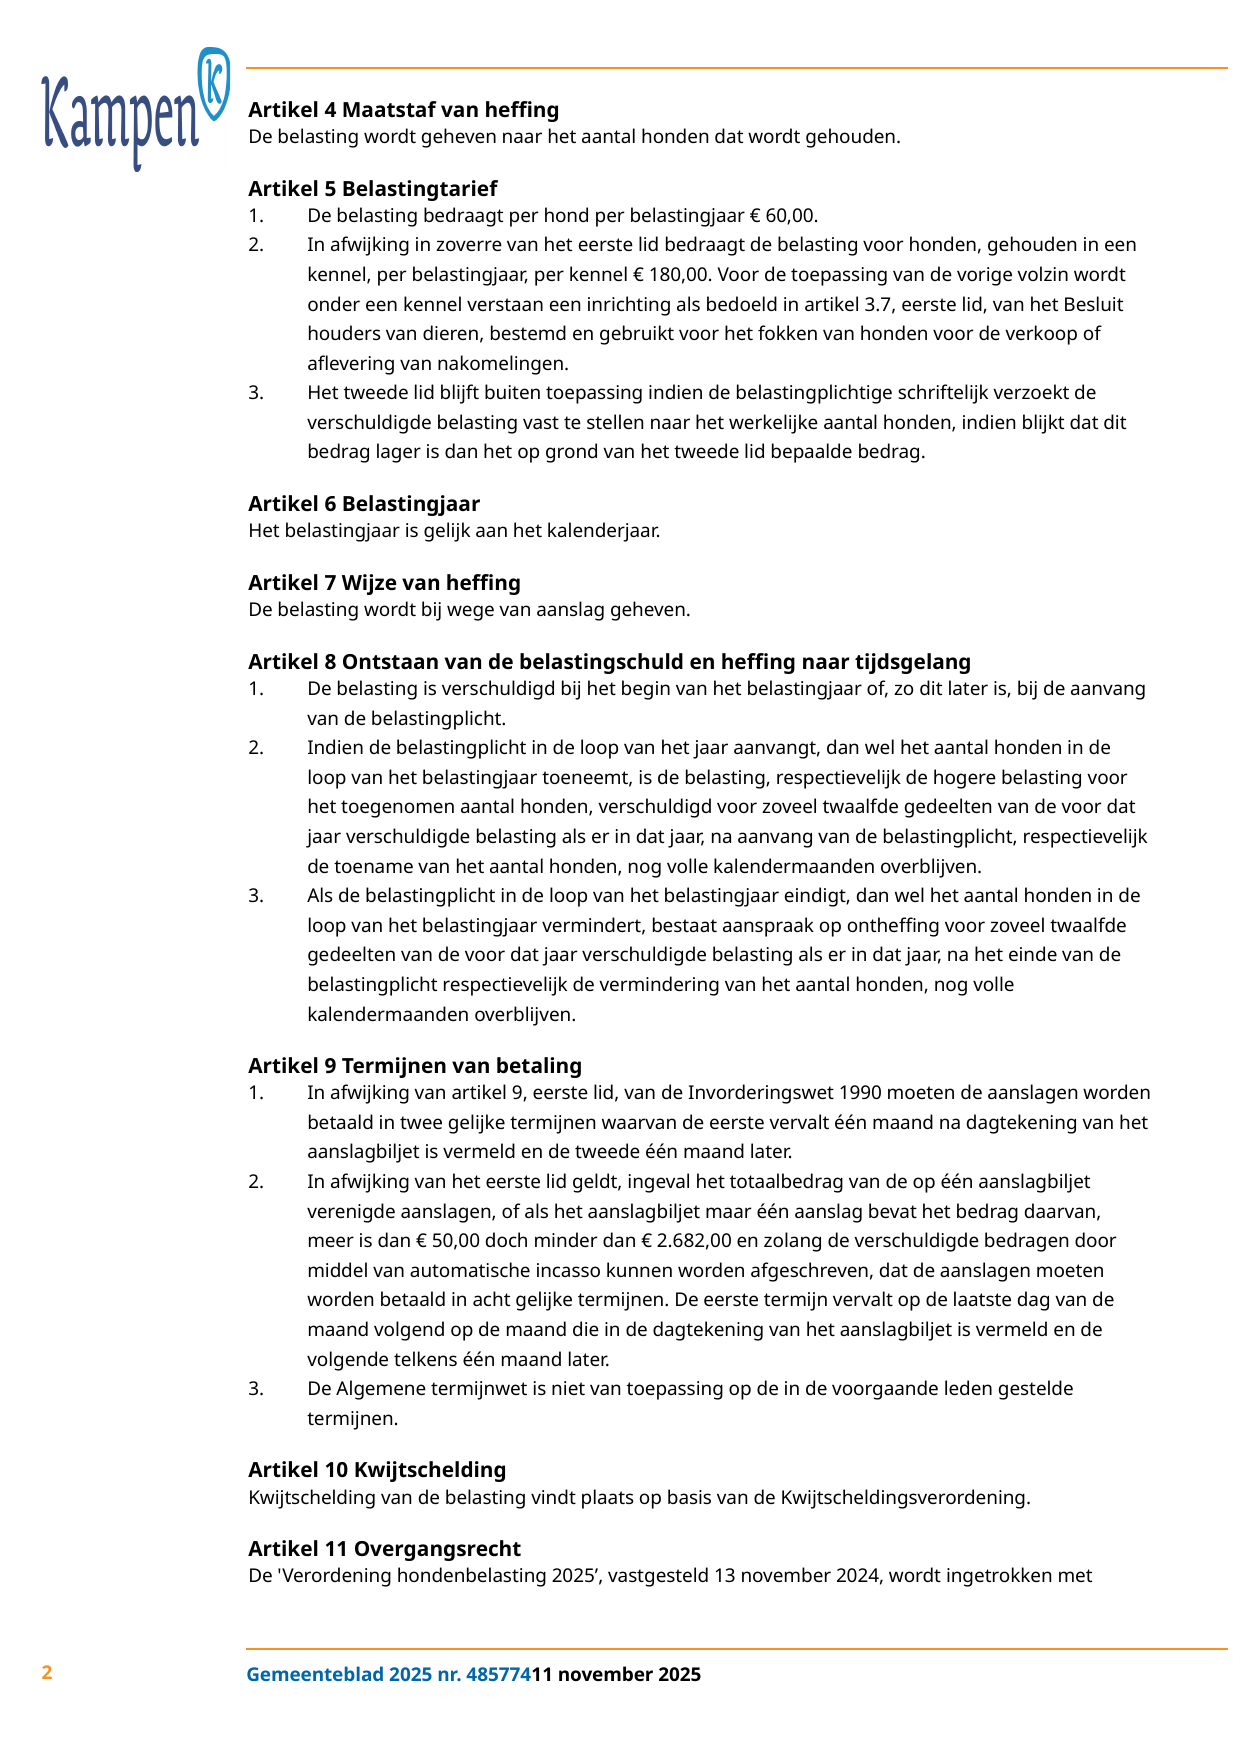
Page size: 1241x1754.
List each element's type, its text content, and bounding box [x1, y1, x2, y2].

list In afwijking in zoverre van het eerste lid bedraagt de belasting voor honden, gehouden in een kennel, per belastingjaar, per kennel € 180,00. Voor de toepassing van de vorige volzin wordt onder een kennel verstaan een inrichting als bedoeld in artikel 3.7, eerste lid, van het Besluit houders van dieren, bestemd en gebruikt voor het fokken van honden voor de verkoop of aflevering van nakomelingen. [248, 232, 1152, 376]
text Artikel 7 Wijze van heffing [248, 568, 1152, 596]
text Artikel 8 Ontstaan van de belastingschuld en heffing naar tijdsgelang [248, 647, 1152, 675]
list In afwijking van het eerste lid geldt, ingeval het totaalbedrag van de op één aanslagbiljet verenigde aanslagen, of als het aanslagbiljet maar één aanslag bevat het bedrag daarvan, meer is dan € 50,00 doch minder dan € 2.682,00 en zolang de verschuldigde bedragen door middel van automatische incasso kunnen worden afgeschreven, dat de aanslagen moeten worden betaald in acht gelijke termijnen. De eerste termijn vervalt op de laatste dag van de maand volgend op de maand die in de dagtekening van het aanslagbiljet is vermeld en de volgende telkens één maand later. [248, 1168, 1152, 1372]
list De belasting bedraagt per hond per belastingjaar € 60,00. [248, 202, 1152, 228]
text Artikel 10 Kwijtschelding [248, 1455, 1152, 1484]
list De Algemene termijnwet is niet van toepassing op de in de voorgaande leden gestelde termijnen. [248, 1375, 1152, 1431]
text Artikel 5 Belastingtarief [248, 174, 1152, 202]
text De belasting wordt bij wege van aanslag geheven. [248, 596, 1152, 622]
text De 'Verordening hondenbelasting 2025’, vastgesteld 13 november 2024, wordt ingetrokken met [248, 1563, 1152, 1588]
text Artikel 11 Overgangsrecht [248, 1534, 1152, 1563]
picture [41, 47, 231, 172]
text Artikel 6 Belastingjaar [248, 489, 1152, 518]
text De belasting wordt geheven naar het aantal honden dat wordt gehouden. [248, 123, 1152, 149]
list In afwijking van artikel 9, eerste lid, van de Invorderingswet 1990 moeten de aanslagen worden betaald in twee gelijke termijnen waarvan de eerste vervalt één maand na dagtekening van het aanslagbiljet is vermeld en de tweede één maand later. [248, 1079, 1152, 1164]
text Kwijtschelding van de belasting vindt plaats op basis van de Kwijtscheldingsverordening. [248, 1484, 1152, 1509]
list Indien de belastingplicht in de loop van het jaar aanvangt, dan wel het aantal honden in de loop van het belastingjaar toeneemt, is de belasting, respectievelijk de hogere belasting voor het toegenomen aantal honden, verschuldigd voor zoveel twaalfde gedeelten van de voor dat jaar verschuldigde belasting als er in dat jaar, na aanvang van de belastingplicht, respectievelijk de toename van het aantal honden, nog volle kalendermaanden overblijven. [248, 734, 1152, 878]
list De belasting is verschuldigd bij het begin van het belastingjaar of, zo dit later is, bij de aanvang van de belastingplicht. [248, 675, 1152, 731]
text Artikel 4 Maatstaf van heffing [248, 95, 1152, 123]
list Als de belastingplicht in de loop van het belastingjaar eindigt, dan wel het aantal honden in de loop van het belastingjaar vermindert, bestaat aanspraak op ontheffing voor zoveel twaalfde gedeelten van de voor dat jaar verschuldigde belasting als er in dat jaar, na het einde van de belastingplicht respectievelijk de vermindering van het aantal honden, nog volle kalendermaanden overblijven. [248, 882, 1152, 1026]
list Het tweede lid blijft buiten toepassing indien de belastingplichtige schriftelijk verzoekt de verschuldigde belasting vast te stellen naar het werkelijke aantal honden, indien blijkt dat dit bedrag lager is dan het op grond van het tweede lid bepaalde bedrag. [248, 379, 1152, 464]
text Het belastingjaar is gelijk aan het kalenderjaar. [248, 518, 1152, 543]
text Artikel 9 Termijnen van betaling [248, 1051, 1152, 1079]
